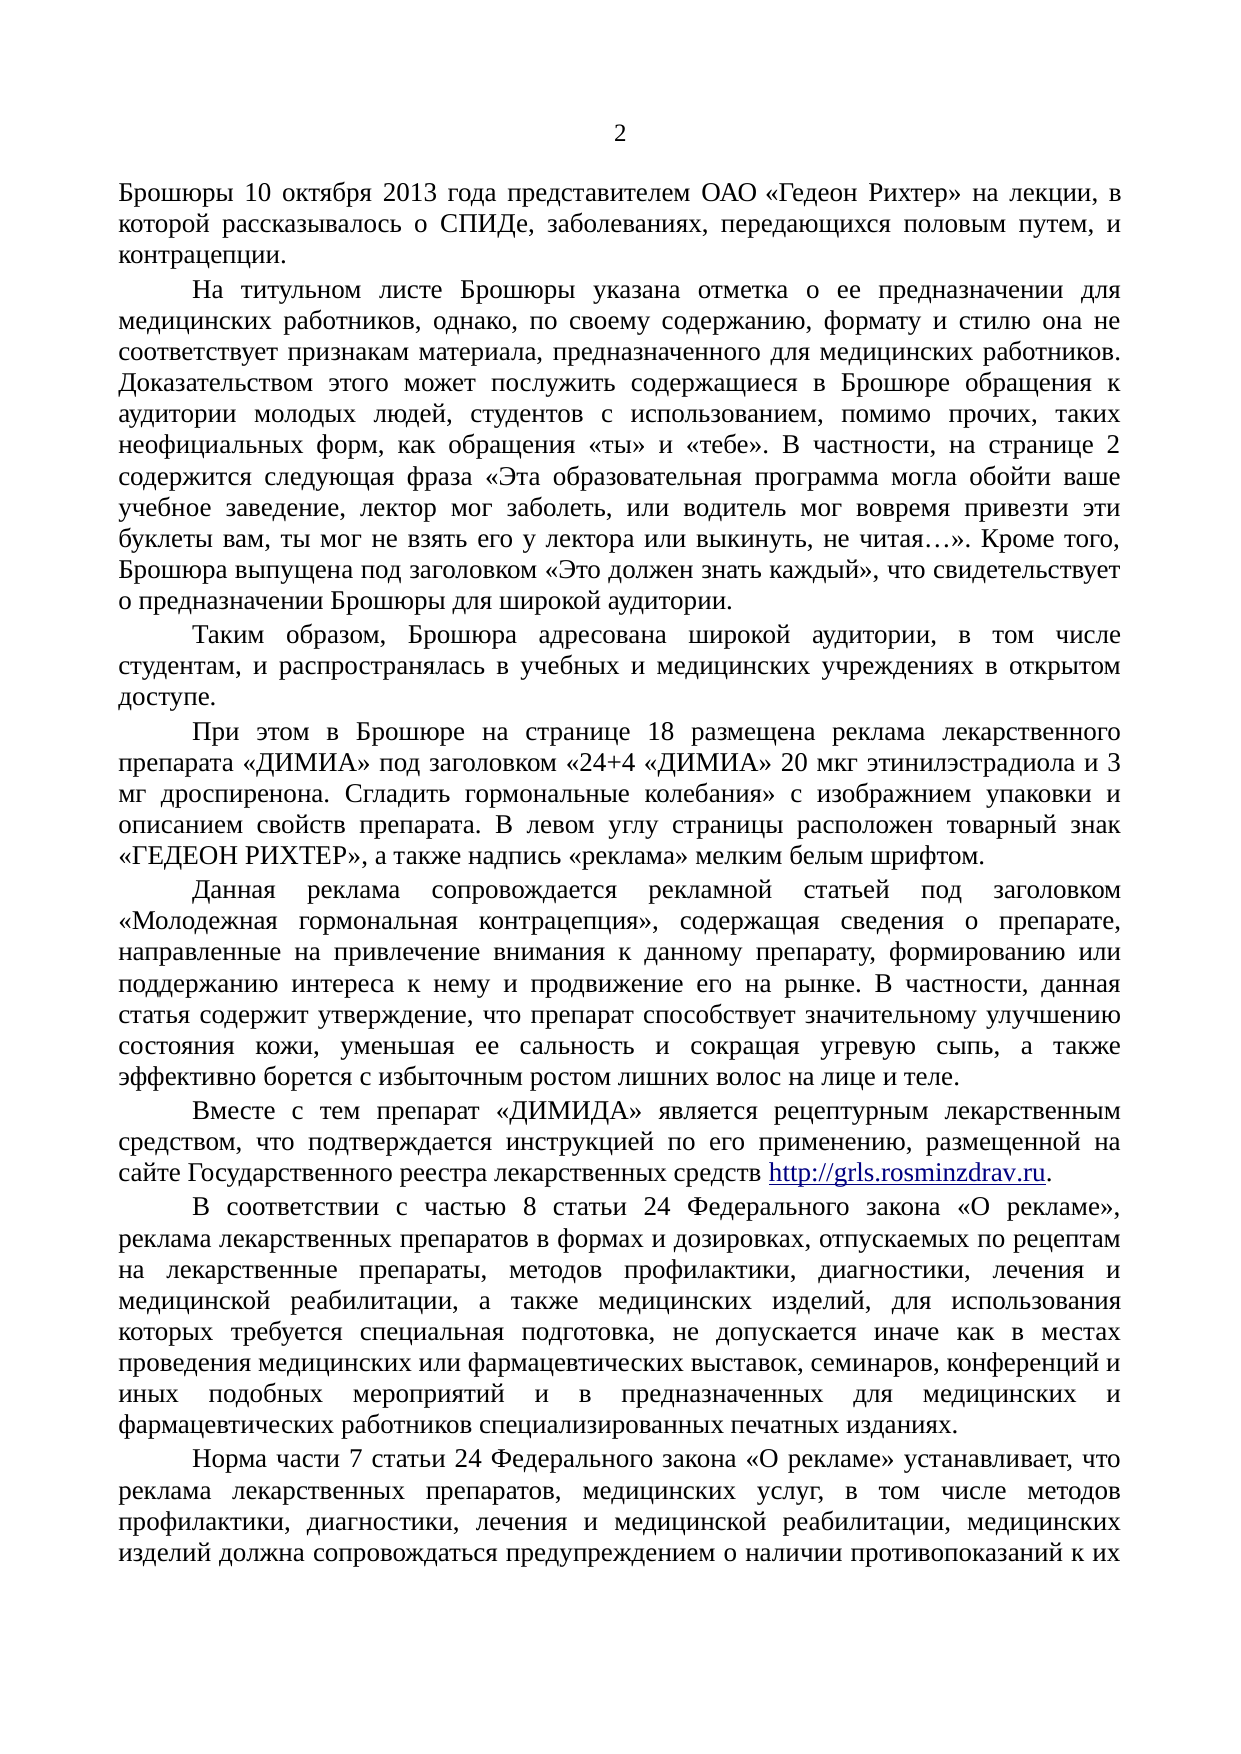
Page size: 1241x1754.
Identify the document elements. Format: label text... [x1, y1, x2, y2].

text Данная реклама сопровождается рекламной статьей под заголовком «Молодежная гормональная контрацепция», содержащая сведения о препарате, направленные на привлечение внимания к данному препарату, формированию или поддержанию интереса к нему и продвижение его на рынке. В частности, данная статья содержит утверждение, что препарат способствует значительному улучшению состояния кожи, уменьшая ее сальность и сокращая угревую сыпь, а также эффективно борется с избыточным ростом лишних волос на лице и теле. [118, 873, 1122, 1091]
text При этом в Брошюре на странице 18 размещена реклама лекарственного препарата «ДИМИА» под заголовком «24+4 «ДИМИА» 20 мкг этинилэстрадиола и 3 мг дроспиренона. Сгладить гормональные колебания» с изображнием упаковки и описанием свойств препарата. В левом углу страницы расположен товарный знак «ГЕДЕОН РИХТЕР», а также надпись «реклама» мелким белым шрифтом. [118, 714, 1122, 870]
text Вместе с тем препарат «ДИМИДА» является рецептурным лекарственным средством, что подтверждается инструкцией по его применению, размещенной на сайте Государственного реестра лекарственных средств http://grls.rosminzdrav.ru. [118, 1094, 1122, 1188]
text На титульном листе Брошюры указана отметка о ее предназначении для медицинских работников, однако, по своему содержанию, формату и стилю она не соответствует признакам материала, предназначенного для медицинских работников. Доказательством этого может послужить содержащиеся в Брошюре обращения к аудитории молодых людей, студентов с использованием, помимо прочих, таких неофициальных форм, как обращения «ты» и «тебе». В частности, на странице 2 содержится следующая фраза «Эта образовательная программа могла обойти ваше учебное заведение, лектор мог заболеть, или водитель мог вовремя привезти эти буклеты вам, ты мог не взять его у лектора или выкинуть, не читая…». Кроме того, Брошюра выпущена под заголовком «Это должен знать каждый», что свидетельствует о предназначении Брошюры для широкой аудитории. [118, 273, 1122, 615]
text Брошюры 10 октября 2013 года представителем ОАО «Гедеон Рихтер» на лекции, в которой рассказывалось о СПИДе, заболеваниях, передающихся половым путем, и контрацепции. [118, 176, 1122, 270]
text В соответствии с частью 8 статьи 24 Федерального закона «О рекламе», реклама лекарственных препаратов в формах и дозировках, отпускаемых по рецептам на лекарственные препараты, методов профилактики, диагностики, лечения и медицинской реабилитации, а также медицинских изделий, для использования которых требуется специальная подготовка, не допускается иначе как в местах проведения медицинских или фармацевтических выставок, семинаров, конференций и иных подобных мероприятий и в предназначенных для медицинских и фармацевтических работников специализированных печатных изданиях. [118, 1191, 1122, 1440]
text Таким образом, Брошюра адресована широкой аудитории, в том числе студентам, и распространялась в учебных и медицинских учреждениях в открытом доступе. [118, 618, 1122, 712]
text Норма части 7 статьи 24 Федерального закона «О рекламе» устанавливает, что реклама лекарственных препаратов, медицинских услуг, в том числе методов профилактики, диагностики, лечения и медицинской реабилитации, медицинских изделий должна сопровождаться предупреждением о наличии противопоказаний к их [118, 1443, 1122, 1567]
